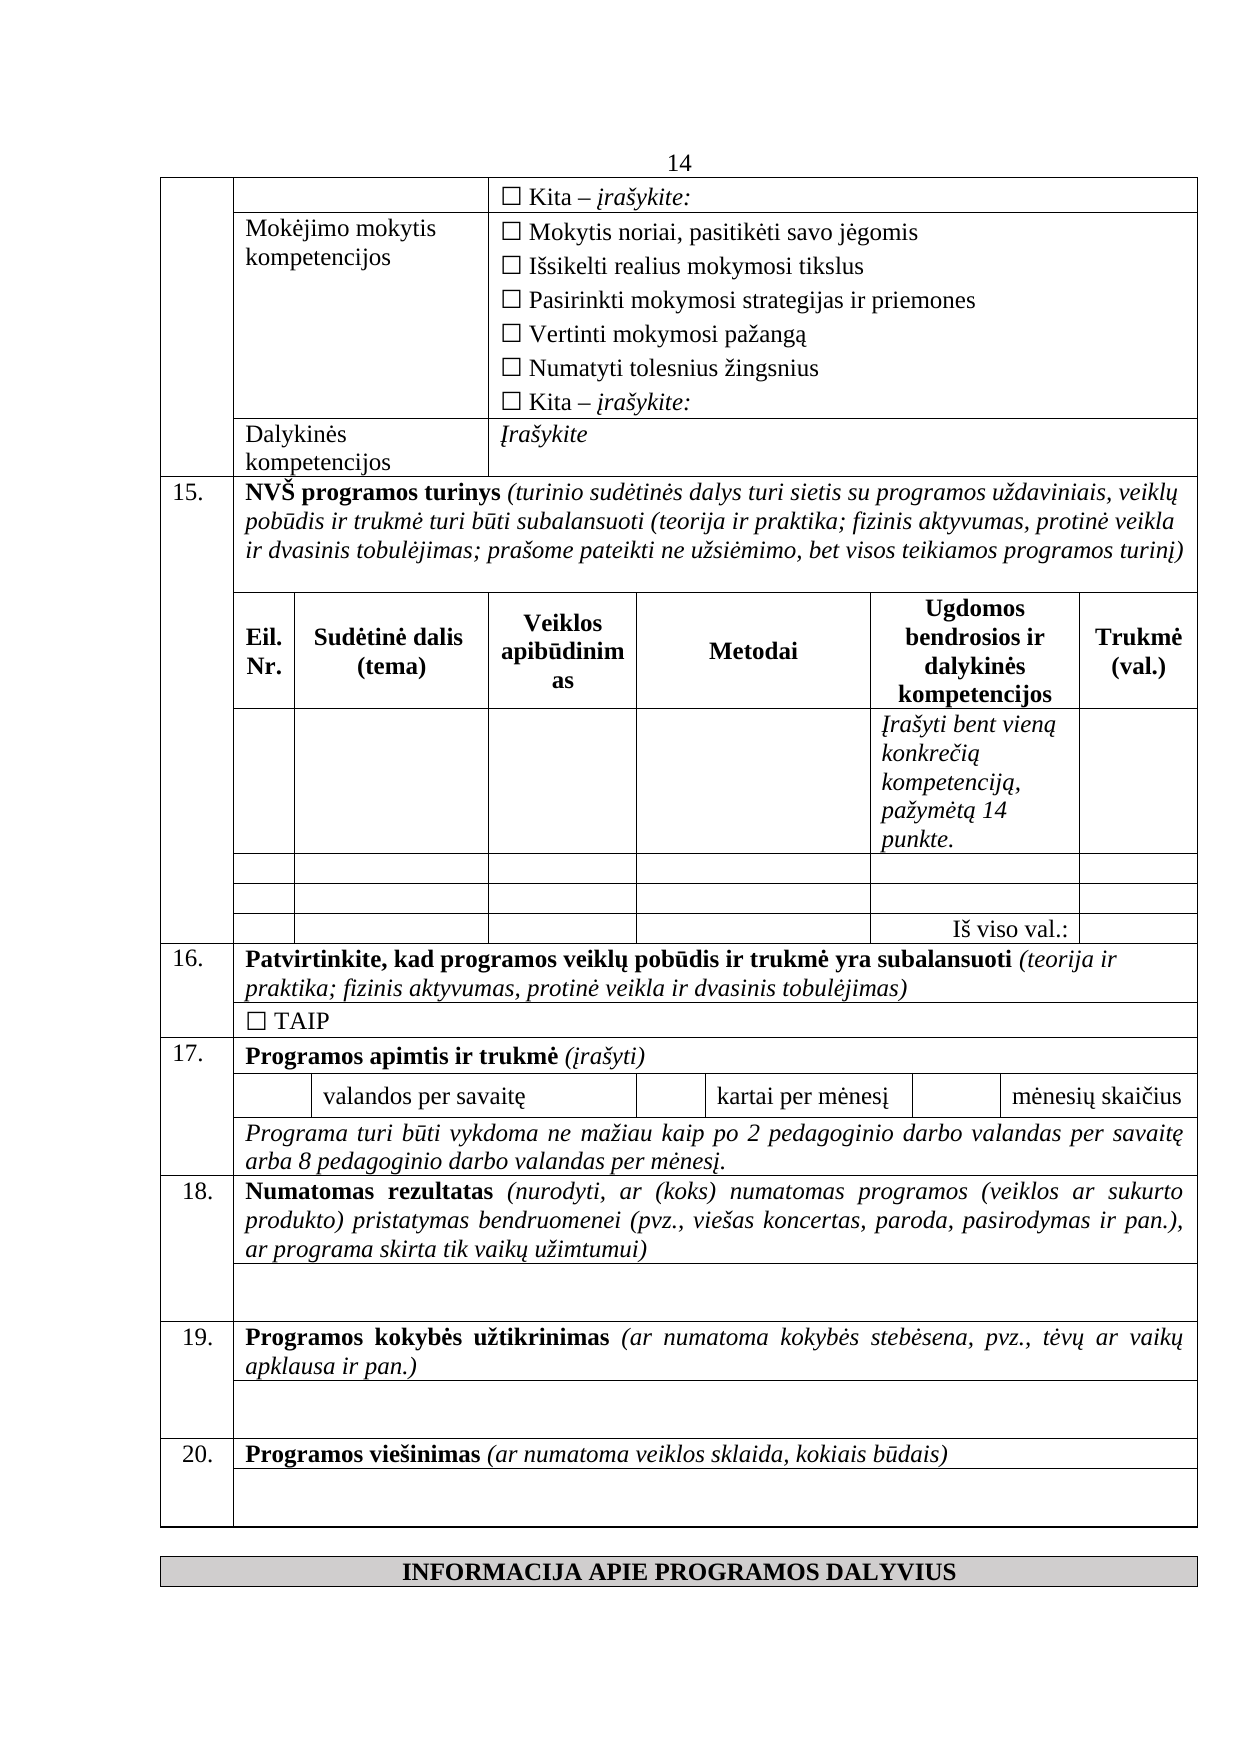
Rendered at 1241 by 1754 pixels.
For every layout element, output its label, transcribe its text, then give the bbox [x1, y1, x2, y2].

table_cell [1080, 709, 1197, 853]
table_cell 16. [161, 944, 233, 1037]
table_cell [234, 1381, 1197, 1438]
table_cell [234, 178, 488, 212]
table_cell Programos kokybės užtikrinimas (ar numatoma kokybės stebėsena, pvz., tėvų ar vaikų apklausa ir pan.) [234, 1322, 1197, 1379]
table_cell Mokėjimo mokytis kompetencijos [234, 213, 488, 418]
table_cell Iš viso val.: [871, 914, 1079, 942]
table_cell 17. [161, 1038, 233, 1175]
table_cell [295, 884, 488, 913]
table_cell [234, 1264, 1197, 1321]
table_cell mėnesių skaičius [1001, 1074, 1197, 1117]
table_cell [234, 1074, 311, 1117]
table_cell [637, 884, 870, 913]
table_cell [234, 1469, 1197, 1526]
table_cell Eil. Nr. [234, 593, 294, 708]
table_cell [295, 854, 488, 883]
table_cell Trukmė (val.) [1080, 593, 1197, 708]
table_cell 18. [161, 1176, 233, 1321]
table_cell [1080, 884, 1197, 913]
table_cell [234, 914, 294, 942]
table_cell [871, 884, 1079, 913]
table_cell ☐ Kita – įrašykite: [489, 178, 1197, 212]
table_cell valandos per savaitę [312, 1074, 636, 1117]
table_cell NVŠ programos turinys (turinio sudėtinės dalys turi sietis su programos uždaviniais, veiklų pobūdis ir trukmė turi būti subalansuoti (teorija ir praktika; fizinis aktyvumas, protinė veikla ir dvasinis tobulėjimas; prašome pateikti ne užsiėmimo, bet visos teikiamos programos turinį) [234, 477, 1197, 592]
table_cell [234, 854, 294, 883]
table_cell ☐ TAIP [234, 1003, 1197, 1037]
table_cell Įrašykite [489, 419, 1197, 476]
table_cell 20. [161, 1439, 233, 1526]
table_cell Metodai [637, 593, 870, 708]
table_cell [295, 914, 488, 942]
table_cell [161, 1528, 1198, 1556]
table_cell [161, 178, 233, 476]
table_cell Sudėtinė dalis (tema) [295, 593, 488, 708]
table_cell [489, 709, 636, 853]
table_cell ☐ Mokytis noriai, pasitikėti savo jėgomis ☐ Išsikelti realius mokymosi tikslus ☐ Pasirinkti mokymosi strategijas ir priemones ☐ Vertinti mokymosi pažangą ☐ Numatyti tolesnius žingsnius ☐ Kita – įrašykite: [489, 213, 1197, 418]
table_cell [1080, 914, 1197, 942]
table_cell Patvirtinkite, kad programos veiklų pobūdis ir trukmė yra subalansuoti (teorija ir praktika; fizinis aktyvumas, protinė veikla ir dvasinis tobulėjimas) [234, 944, 1197, 1002]
table_cell [234, 709, 294, 853]
table_cell [637, 854, 870, 883]
table_cell 19. [161, 1322, 233, 1438]
table_cell Dalykinės kompetencijos [234, 419, 488, 476]
table_cell [637, 1074, 705, 1117]
table_cell Numatomas rezultatas (nurodyti, ar (koks) numatomas programos (veiklos ar sukurto produkto) pristatymas bendruomenei (pvz., viešas koncertas, paroda, pasirodymas ir pan.), ar programa skirta tik vaikų užimtumui) [234, 1176, 1197, 1262]
table_cell [871, 854, 1079, 883]
table_cell [637, 709, 870, 853]
table_cell [234, 884, 294, 913]
table_cell [489, 854, 636, 883]
table_cell INFORMACIJA APIE PROGRAMOS DALYVIUS [161, 1557, 1197, 1586]
table_cell Ugdomos bendrosios ir dalykinės kompetencijos [871, 593, 1079, 708]
table_cell [1080, 854, 1197, 883]
table_cell [489, 914, 636, 942]
table_cell Veiklos apibūdinimas [489, 593, 636, 708]
table_cell 15. [161, 477, 233, 942]
table_cell Programos viešinimas (ar numatoma veiklos sklaida, kokiais būdais) [234, 1439, 1197, 1468]
table_cell Programa turi būti vykdoma ne mažiau kaip po 2 pedagoginio darbo valandas per savaitę arba 8 pedagoginio darbo valandas per mėnesį. [234, 1118, 1197, 1175]
table_cell [295, 709, 488, 853]
table_cell Programos apimtis ir trukmė (įrašyti) [234, 1038, 1197, 1073]
table_cell kartai per mėnesį [706, 1074, 912, 1117]
table_cell [489, 884, 636, 913]
table_cell [913, 1074, 1000, 1117]
table_cell Įrašyti bent vieną konkrečią kompetenciją, pažymėtą 14 punkte. [871, 709, 1079, 853]
table_cell [637, 914, 870, 942]
